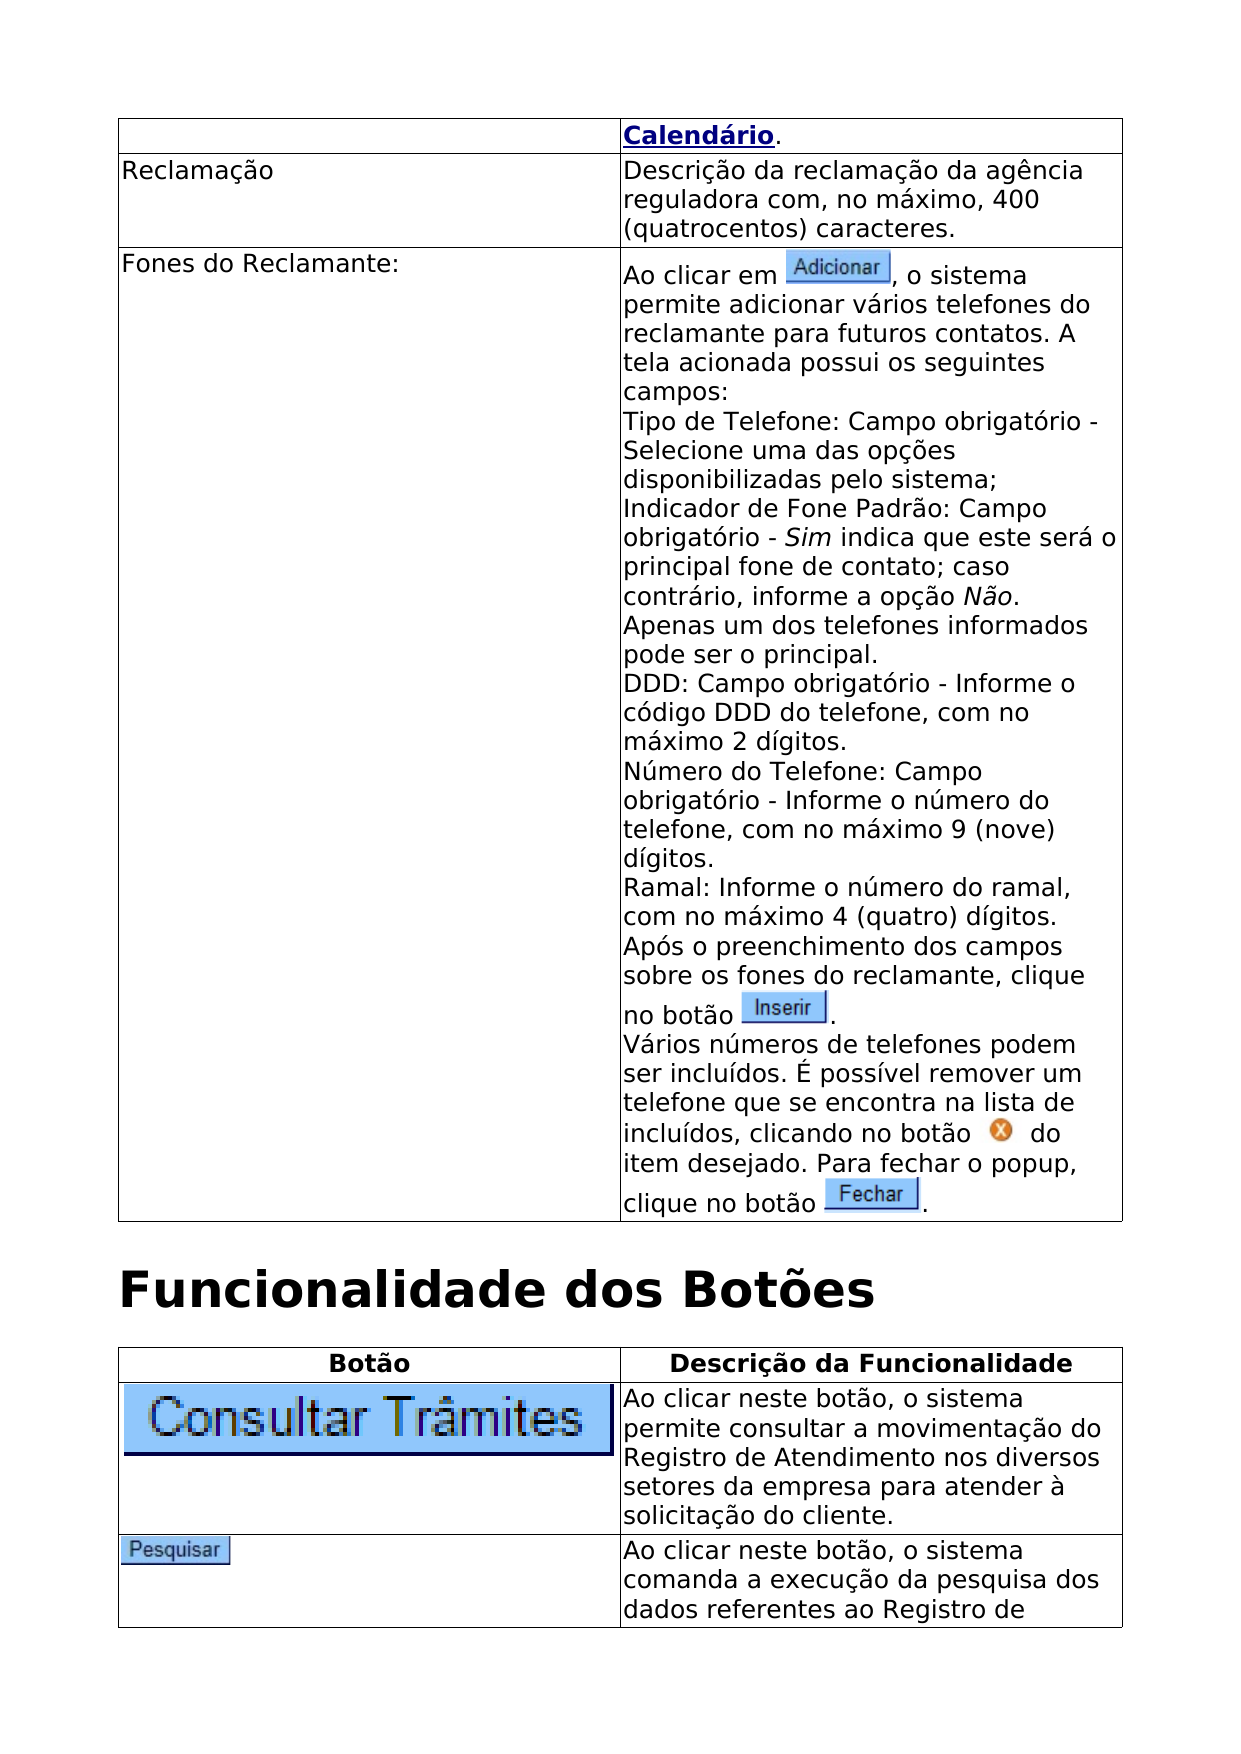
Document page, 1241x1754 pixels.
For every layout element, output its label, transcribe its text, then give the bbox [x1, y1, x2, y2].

picture [741, 990, 829, 1025]
picture [121, 1536, 231, 1565]
table_header Descrição da Funcionalidade [621, 1348, 1122, 1382]
table_cell Ao clicar em , o sistema permite adicionar vários telefones do reclamante para futuros contatos. A tela acionada possui os seguintes campos: Tipo de Telefone: Campo obrigatório - Selecione uma das opções disponibilizadas pelo sistema; Indicador de Fone Padrão: Campo obrigatório - Sim indica que este será o principal fone de contato; caso contrário, informe a opção Não. Apenas um dos telefones informados pode ser o principal. DDD: Campo obrigatório - Informe o código DDD do telefone, com no máximo 2 dígitos. Número do Telefone: Campo obrigatório - Informe o número do telefone, com no máximo 9 (nove) dígitos. Ramal: Informe o número do ramal, com no máximo 4 (quatro) dígitos. Após o preenchimento dos campos sobre os fones do reclamante, clique no botão . Vários números de telefones podem ser incluídos. É possível remover um telefone que se encontra na lista de incluídos, clicando no botão do item desejado. Para fechar o popup, clique no botão . [621, 248, 1122, 1221]
picture [121, 1384, 618, 1460]
table_cell Descrição da reclamação da agência reguladora com, no máximo, 400 (quatrocentos) caracteres. [621, 154, 1122, 247]
table_cell [119, 119, 620, 153]
table_cell [119, 1535, 620, 1627]
picture [979, 1117, 1022, 1143]
table_header Botão [119, 1348, 620, 1382]
picture [824, 1177, 922, 1213]
subtitle Funcionalidade dos Botões [118, 1261, 1122, 1319]
table_cell Reclamação [119, 154, 620, 247]
picture [786, 249, 891, 284]
table_cell Ao clicar neste botão, o sistema permite consultar a movimentação do Registro de Atendimento nos diversos setores da empresa para atender à solicitação do cliente. [621, 1383, 1122, 1533]
table_cell Fones do Reclamante: [119, 248, 620, 1221]
table_cell [119, 1383, 620, 1533]
table_cell - Calendário. [621, 119, 1122, 153]
table_cell Ao clicar neste botão, o sistema comanda a execução da pesquisa dos dados referentes ao Registro de [621, 1535, 1122, 1627]
